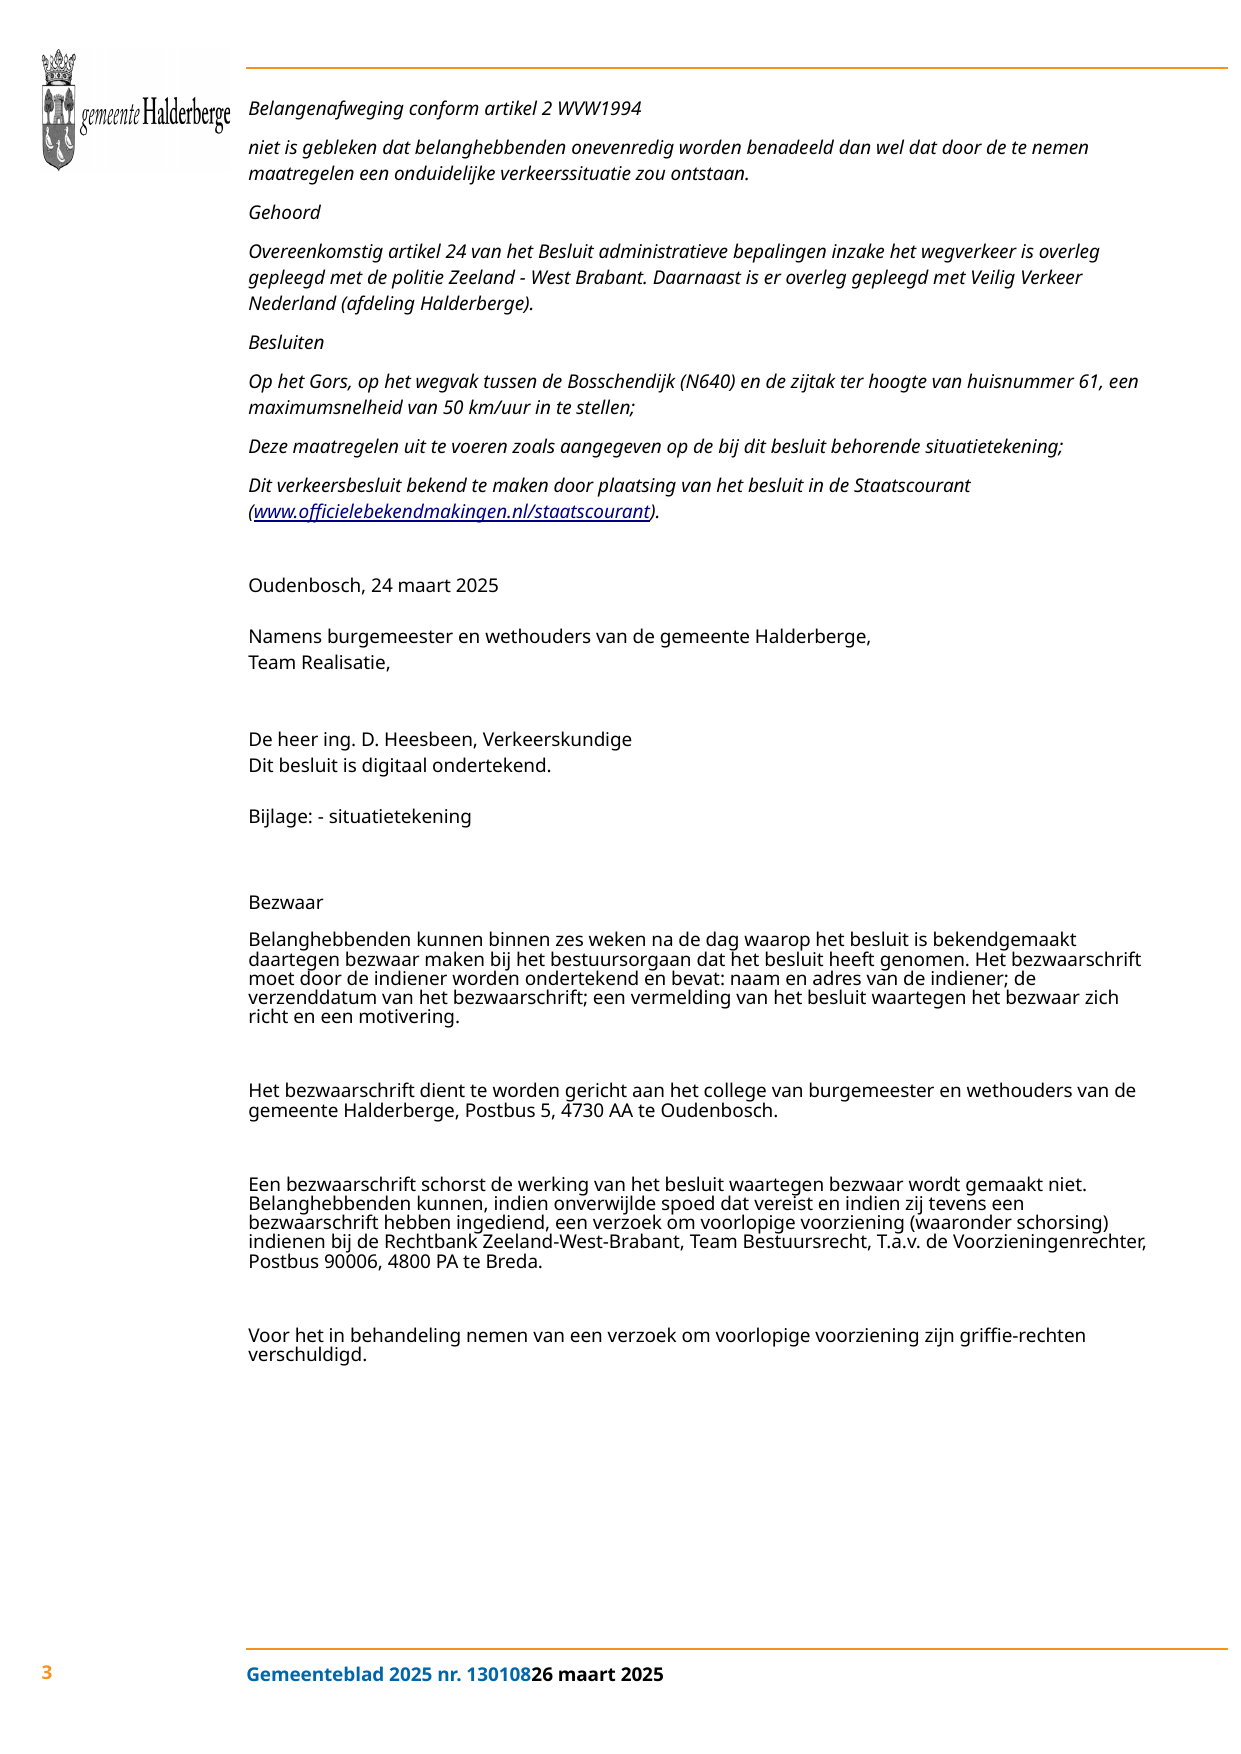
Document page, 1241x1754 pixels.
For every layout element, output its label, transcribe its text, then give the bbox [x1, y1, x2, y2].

text Dit verkeersbesluit bekend te maken door plaatsing van het besluit in de Staatscourant (www.officielebekendmakingen.nl/staatscourant). [248, 473, 1152, 524]
text De heer ing. D. Heesbeen, Verkeerskundige [248, 726, 1152, 752]
text Besluiten [248, 329, 1152, 355]
text Voor het in behandeling nemen van een verzoek om voorlopige voorziening zijn griffie-rechten verschuldigd. [248, 1327, 1152, 1365]
text Belangenafweging conform artikel 2 WVW1994 [248, 95, 1152, 121]
picture [41, 47, 231, 172]
text Belanghebbenden kunnen binnen zes weken na de dag waarop het besluit is bekendgemaakt daartegen bezwaar maken bij het bestuursorgaan dat het besluit heeft genomen. Het bezwaarschrift moet door de indiener worden ondertekend en bevat: naam en adres van de indiener; de verzenddatum van het bezwaarschrift; een vermelding van het besluit waartegen het bezwaar zich richt en een motivering. [248, 931, 1152, 1028]
text Oudenbosch, 24 maart 2025 [248, 572, 1152, 598]
text Namens burgemeester en wethouders van de gemeente Halderberge, [248, 623, 1152, 649]
text Op het Gors, op het wegvak tussen de Bosschendijk (N640) en de zijtak ter hoogte van huisnummer 61, een maximumsnelheid van 50 km/uur in te stellen; [248, 368, 1152, 420]
text Deze maatregelen uit te voeren zoals aangegeven op de bij dit besluit behorende situatietekening; [248, 433, 1152, 459]
text Een bezwaarschrift schorst de werking van het besluit waartegen bezwaar wordt gemaakt niet. Belanghebbenden kunnen, indien onverwijlde spoed dat vereist en indien zij tevens een bezwaarschrift hebben ingediend, een verzoek om voorlopige voorziening (waaronder schorsing) indienen bij de Rechtbank Zeeland-West-Brabant, Team Bestuursrecht, T.a.v. de Voorzieningenrechter, Postbus 90006, 4800 PA te Breda. [248, 1176, 1152, 1272]
text Team Realisatie, [248, 649, 1152, 675]
text Gehoord [248, 199, 1152, 225]
text Bijlage: - situatietekening [248, 803, 1152, 829]
text Dit besluit is digitaal ondertekend. [248, 752, 1152, 778]
text Overeenkomstig artikel 24 van het Besluit administratieve bepalingen inzake het wegverkeer is overleg gepleegd met de politie Zeeland - West Brabant. Daarnaast is er overleg gepleegd met Veilig Verkeer Nederland (afdeling Halderberge). [248, 238, 1152, 316]
text niet is gebleken dat belanghebbenden onevenredig worden benadeeld dan wel dat door de te nemen maatregelen een onduidelijke verkeerssituatie zou ontstaan. [248, 134, 1152, 186]
text Bezwaar [248, 894, 1152, 913]
text Het bezwaarschrift dient te worden gericht aan het college van burgemeester en wethouders van de gemeente Halderberge, Postbus 5, 4730 AA te Oudenbosch. [248, 1082, 1152, 1121]
